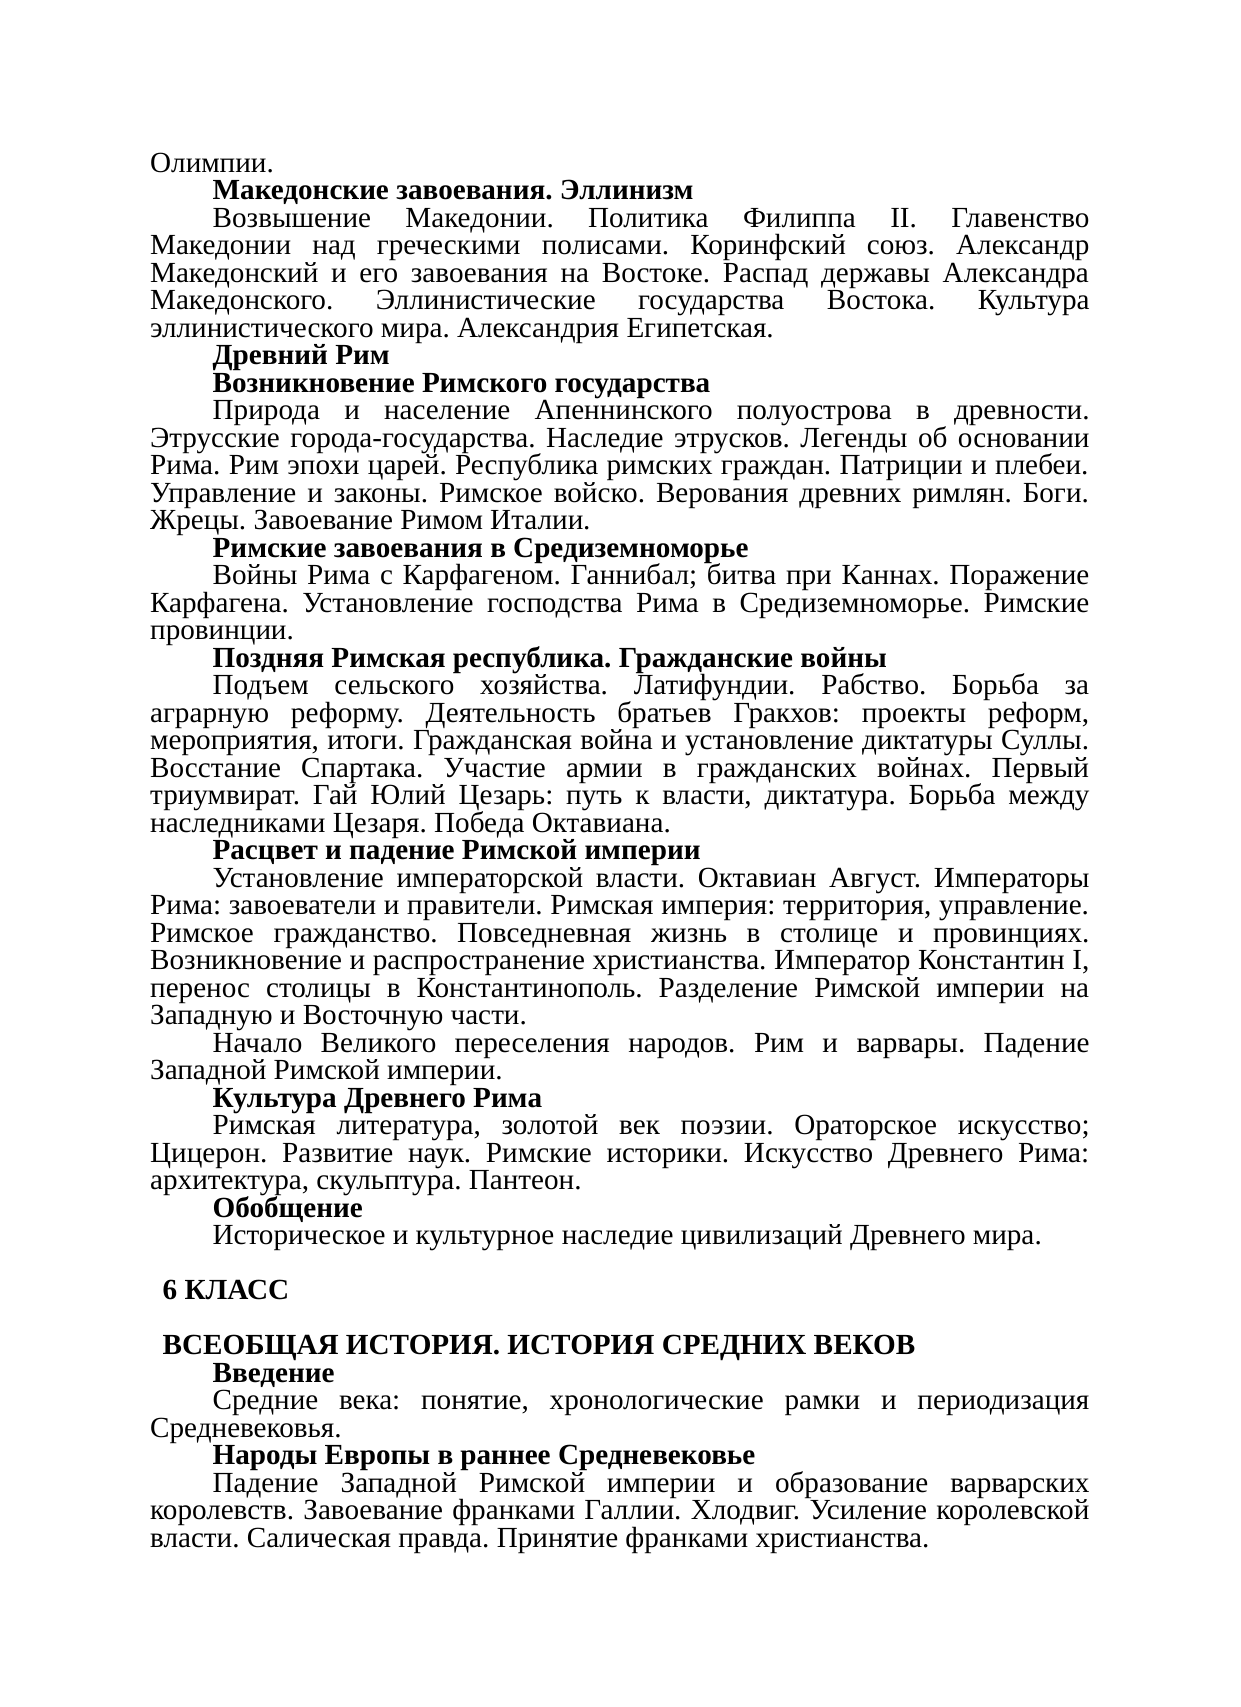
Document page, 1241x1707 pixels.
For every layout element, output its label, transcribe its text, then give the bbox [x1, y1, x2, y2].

text Возвышение Македонии. Политика Филиппа II. Главенство Македонии над греческими полисами. Коринфский союз. Александр Македонский и его завоевания на Востоке. Распад державы Александра Македонского. Эллинистические государства Востока. Культура эллинистического мира. Александрия Египетская. [150, 205, 1090, 342]
text Войны Рима с Карфагеном. Ганнибал; битва при Каннах. Поражение Карфагена. Установление господства Рима в Средиземноморье. Римские провинции. [150, 562, 1090, 645]
text ВСЕОБЩАЯ ИСТОРИЯ. ИСТОРИЯ СРЕДНИХ ВЕКОВ [162, 1332, 1090, 1360]
text Обобщение [150, 1195, 1090, 1222]
text Культура Древнего Рима [150, 1085, 1090, 1112]
text Римские завоевания в Средиземноморье [150, 535, 1090, 562]
text Поздняя Римская республика. Гражданские войны [150, 645, 1090, 672]
text Древний Рим [150, 342, 1090, 370]
text 6 КЛАСС [162, 1277, 1090, 1305]
text Начало Великого переселения народов. Рим и варвары. Падение Западной Римской империи. [150, 1030, 1090, 1085]
text Народы Европы в раннее Средневековье [150, 1442, 1090, 1470]
text Средние века: понятие, хронологические рамки и периодизация Средневековья. [150, 1387, 1090, 1442]
text Падение Западной Римской империи и образование варварских королевств. Завоевание франками Галлии. Хлодвиг. Усиление королевской власти. Салическая правда. Принятие франками христианства. [150, 1470, 1090, 1552]
text Подъем сельского хозяйства. Латифундии. Рабство. Борьба за аграрную реформу. Деятельность братьев Гракхов: проекты реформ, мероприятия, итоги. Гражданская война и установление диктатуры Суллы. Восстание Спартака. Участие армии в гражданских войнах. Первый триумвират. Гай Юлий Цезарь: путь к власти, диктатура. Борьба между наследниками Цезаря. Победа Октавиана. [150, 672, 1090, 837]
text Возникновение Римского государства [150, 370, 1090, 397]
text Олимпии. [150, 150, 1090, 177]
text Установление императорской власти. Октавиан Август. Императоры Рима: завоеватели и правители. Римская империя: территория, управление. Римское гражданство. Повседневная жизнь в столице и провинциях. Возникновение и распространение христианства. Император Константин I, перенос столицы в Константинополь. Разделение Римской империи на Западную и Восточную части. [150, 865, 1090, 1030]
text Римская литература, золотой век поэзии. Ораторское искусство; Цицерон. Развитие наук. Римские историки. Искусство Древнего Рима: архитектура, скульптура. Пантеон. [150, 1112, 1090, 1195]
text Введение [150, 1360, 1090, 1387]
text Историческое и культурное наследие цивилизаций Древнего мира. [150, 1222, 1090, 1250]
text Природа и население Апеннинского полуострова в древности. Этрусские города-государства. Наследие этрусков. Легенды об основании Рима. Рим эпохи царей. Республика римских граждан. Патриции и плебеи. Управление и законы. Римское войско. Верования древних римлян. Боги. Жрецы. Завоевание Римом Италии. [150, 397, 1090, 535]
text Расцвет и падение Римской империи [150, 837, 1090, 865]
text Македонские завоевания. Эллинизм [150, 177, 1090, 205]
